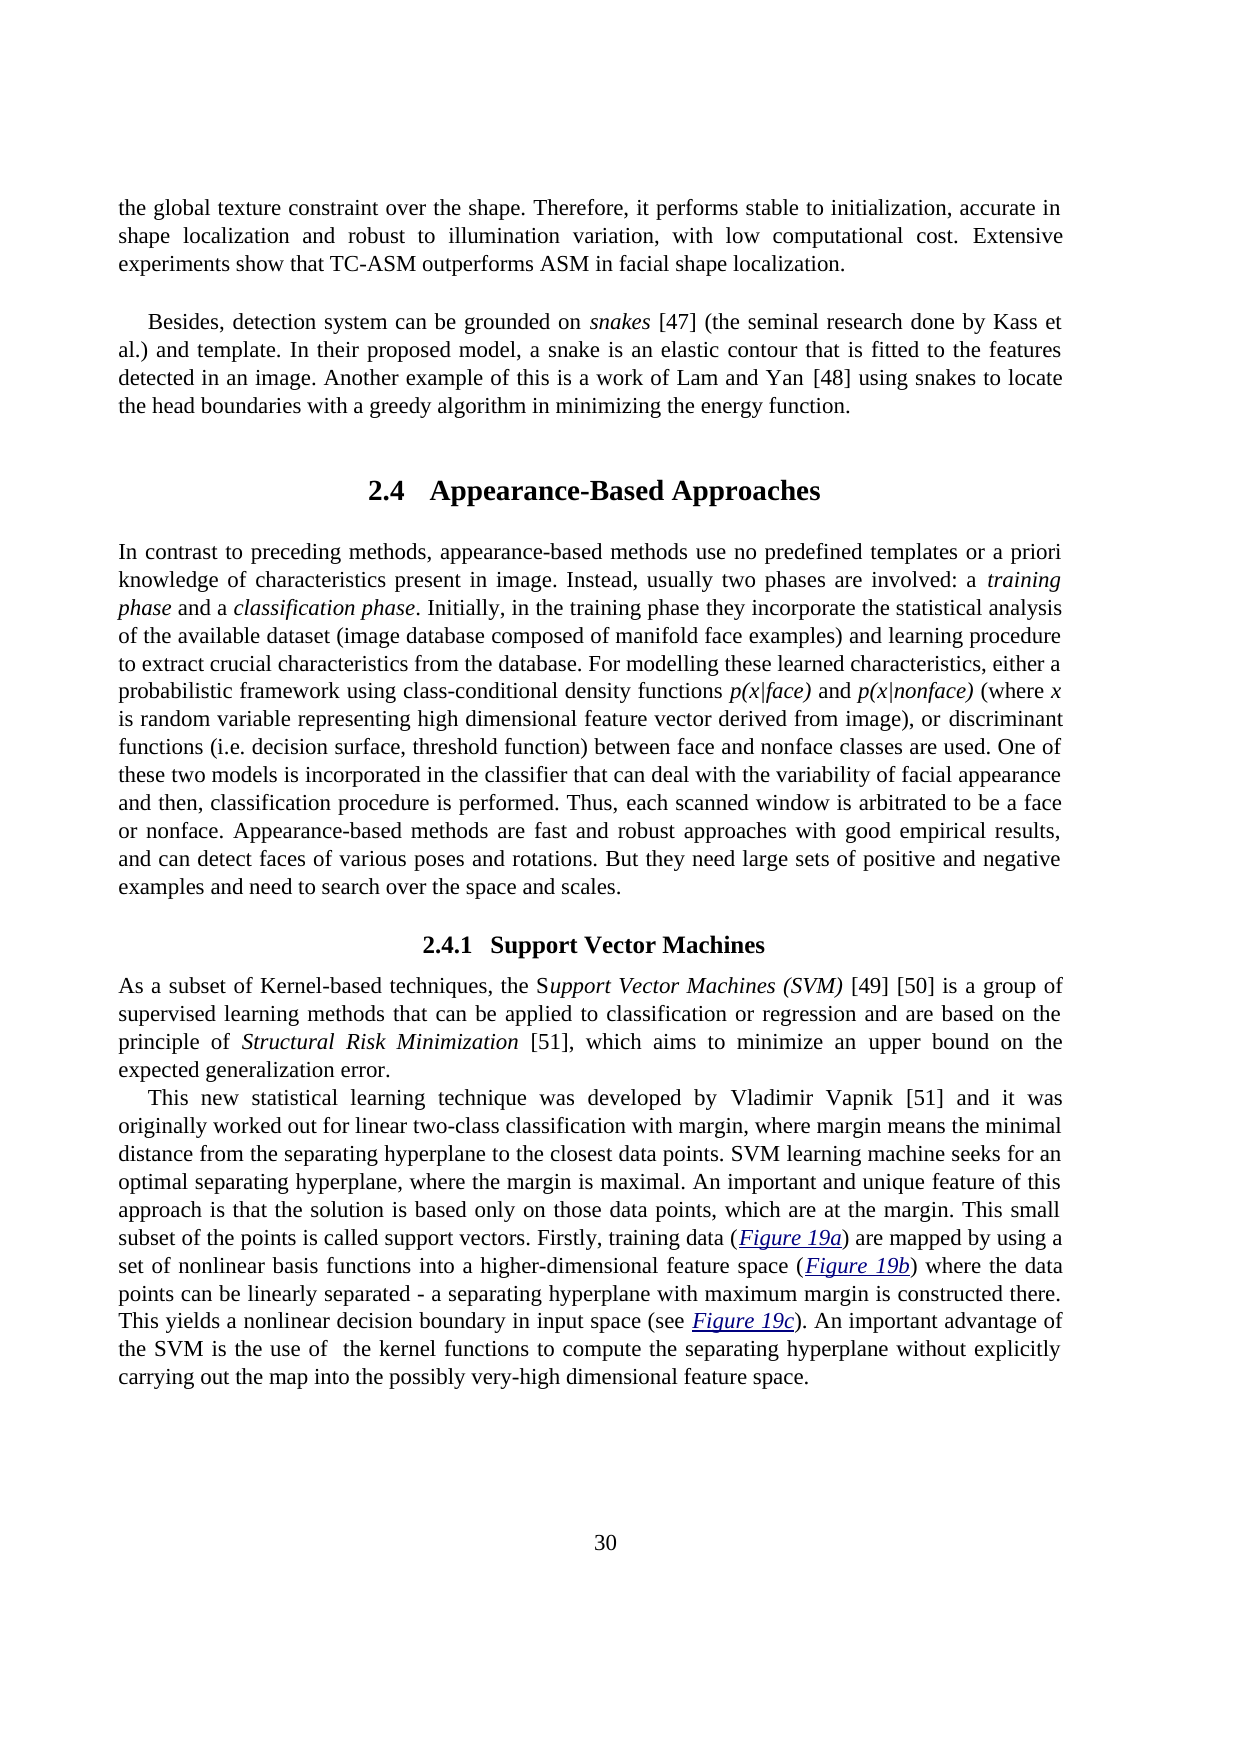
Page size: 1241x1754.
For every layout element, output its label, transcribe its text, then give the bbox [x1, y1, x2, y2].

text As a subset of Kernel-based techniques, the Support Vector Machines (SVM) [49] [50] is a group of supervised learning methods that can be applied to classification or regression and are based on the principle of Structural Risk Minimization [51], which aims to minimize an upper bound on the expected generalization error. [118, 973, 1063, 1083]
text Besides, detection system can be grounded on snakes [47] (the seminal research done by Kass et al.) and template. In their proposed model, a snake is an elastic contour that is fitted to the features detected in an image. Another example of this is a work of Lam and Yan [48] using snakes to locate the head boundaries with a greedy algorithm in minimizing the energy function. [118, 309, 1063, 418]
subtitle Support Vector Machines [118, 931, 1063, 959]
text the global texture constraint over the shape. Therefore, it performs stable to initialization, accurate in shape localization and robust to illumination variation, with low computational cost. Extensive experiments show that TC-ASM outperforms ASM in facial shape localization. [118, 195, 1063, 276]
subtitle Appearance-Based Approaches [118, 474, 1063, 506]
text This new statistical learning technique was developed by Vladimir Vapnik [51] and it was originally worked out for linear two-class classification with margin, where margin means the minimal distance from the separating hyperplane to the closest data points. SVM learning machine seeks for an optimal separating hyperplane, where the margin is maximal. An important and unique feature of this approach is that the solution is based only on those data points, which are at the margin. This small subset of the points is called support vectors. Firstly, training data (Figure 19a) are mapped by using a set of nonlinear basis functions into a higher-dimensional feature space (Figure 19b) where the data points can be linearly separated - a separating hyperplane with maximum margin is constructed there. This yields a nonlinear decision boundary in input space (see Figure 19c). An important advantage of the SVM is the use of the kernel functions to compute the separating hyperplane without explicitly carrying out the map into the possibly very-high dimensional feature space. [118, 1085, 1063, 1390]
text In contrast to preceding methods, appearance-based methods use no predefined templates or a priori knowledge of characteristics present in image. Instead, usually two phases are involved: a training phase and a classification phase. Initially, in the training phase they incorporate the statistical analysis of the available dataset (image database composed of manifold face examples) and learning procedure to extract crucial characteristics from the database. For modelling these learned characteristics, either a probabilistic framework using class-conditional density functions p(x|face) and p(x|nonface) (where x is random variable representing high dimensional feature vector derived from image), or discriminant functions (i.e. decision surface, threshold function) between face and nonface classes are used. One of these two models is incorporated in the classifier that can deal with the variability of facial appearance and then, classification procedure is performed. Thus, each scanned window is arbitrated to be a face or nonface. Appearance-based methods are fast and robust approaches with good empirical results, and can detect faces of various poses and rotations. But they need large sets of positive and negative examples and need to search over the space and scales. [118, 539, 1063, 899]
